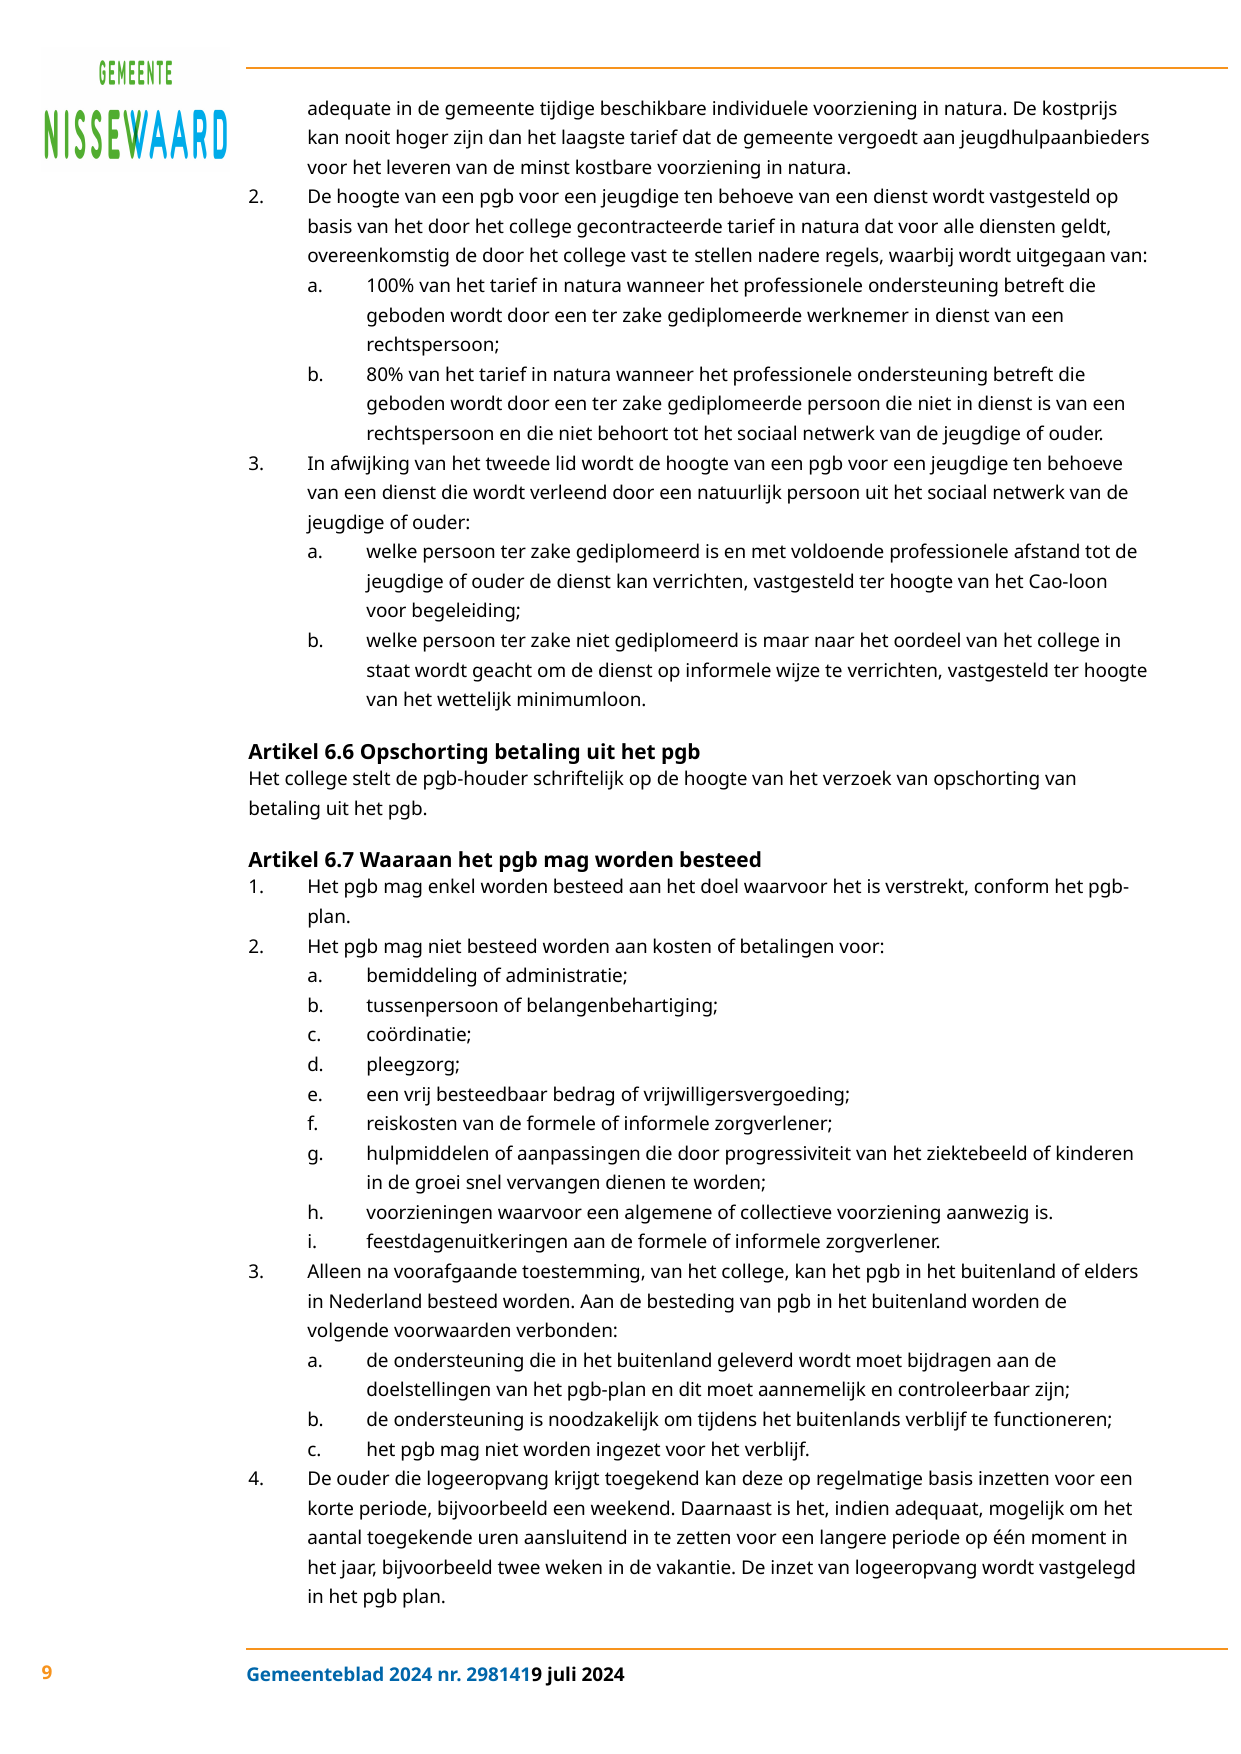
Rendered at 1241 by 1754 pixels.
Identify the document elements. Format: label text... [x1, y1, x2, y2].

list welke persoon ter zake niet gediplomeerd is maar naar het oordeel van het college in staat wordt geacht om de dienst op informele wijze te verrichten, vastgesteld ter hoogte van het wettelijk minimumloon. [307, 627, 1152, 712]
list Het pgb mag niet besteed worden aan kosten of betalingen voor: [248, 933, 1152, 959]
list In afwijking van het tweede lid wordt de hoogte van een pgb voor een jeugdige ten behoeve van een dienst die wordt verleend door een natuurlijk persoon uit het sociaal netwerk van de jeugdige of ouder: [248, 450, 1152, 535]
picture [41, 47, 231, 172]
list Alleen na voorafgaande toestemming, van het college, kan het pgb in het buitenland of elders in Nederland besteed worden. Aan de besteding van pgb in het buitenland worden de volgende voorwaarden verbonden: [248, 1258, 1152, 1343]
list feestdagenuitkeringen aan de formele of informele zorgverlener. [307, 1229, 1152, 1254]
list welke persoon ter zake gediplomeerd is en met voldoende professionele afstand tot de jeugdige of ouder de dienst kan verrichten, vastgesteld ter hoogte van het Cao-loon voor begeleiding; [307, 538, 1152, 623]
list hulpmiddelen of aanpassingen die door progressiviteit van het ziektebeeld of kinderen in de groei snel vervangen dienen te worden; [307, 1140, 1152, 1195]
text Het college stelt de pgb-houder schriftelijk op de hoogte van het verzoek van opschorting van betaling uit het pgb. [248, 765, 1152, 821]
list 80% van het tarief in natura wanneer het professionele ondersteuning betreft die geboden wordt door een ter zake gediplomeerde persoon die niet in dienst is van een rechtspersoon en die niet behoort tot het sociaal netwerk van de jeugdige of ouder. [307, 361, 1152, 446]
list voorzieningen waarvoor een algemene of collectieve voorziening aanwezig is. [307, 1199, 1152, 1225]
list de ondersteuning die in het buitenland geleverd wordt moet bijdragen aan de doelstellingen van het pgb-plan en dit moet aannemelijk en controleerbaar zijn; [307, 1347, 1152, 1402]
list pleegzorg; [307, 1051, 1152, 1077]
list bemiddeling of administratie; [307, 962, 1152, 988]
list adequate in de gemeente tijdige beschikbare individuele voorziening in natura. De kostprijs kan nooit hoger zijn dan het laagste tarief dat de gemeente vergoedt aan jeugdhulpaanbieders voor het leveren van de minst kostbare voorziening in natura. [248, 95, 1152, 180]
list De hoogte van een pgb voor een jeugdige ten behoeve van een dienst wordt vastgesteld op basis van het door het college gecontracteerde tarief in natura dat voor alle diensten geldt, overeenkomstig de door het college vast te stellen nadere regels, waarbij wordt uitgegaan van: [248, 183, 1152, 268]
text Artikel 6.7 Waaraan het pgb mag worden besteed [248, 845, 1152, 874]
list Het pgb mag enkel worden besteed aan het doel waarvoor het is verstrekt, conform het pgb-plan. [248, 874, 1152, 929]
list het pgb mag niet worden ingezet voor het verblijf. [307, 1436, 1152, 1462]
list 100% van het tarief in natura wanneer het professionele ondersteuning betreft die geboden wordt door een ter zake gediplomeerde werknemer in dienst van een rechtspersoon; [307, 272, 1152, 357]
list de ondersteuning is noodzakelijk om tijdens het buitenlands verblijf te functioneren; [307, 1406, 1152, 1432]
text Artikel 6.6 Opschorting betaling uit het pgb [248, 737, 1152, 765]
list tussenpersoon of belangenbehartiging; [307, 992, 1152, 1018]
list reiskosten van de formele of informele zorgverlener; [307, 1110, 1152, 1136]
list een vrij besteedbaar bedrag of vrijwilligersvergoeding; [307, 1081, 1152, 1107]
list De ouder die logeeropvang krijgt toegekend kan deze op regelmatige basis inzetten voor een korte periode, bijvoorbeeld een weekend. Daarnaast is het, indien adequaat, mogelijk om het aantal toegekende uren aansluitend in te zetten voor een langere periode op één moment in het jaar, bijvoorbeeld twee weken in de vakantie. De inzet van logeeropvang wordt vastgelegd in het pgb plan. [248, 1465, 1152, 1609]
list coördinatie; [307, 1022, 1152, 1047]
